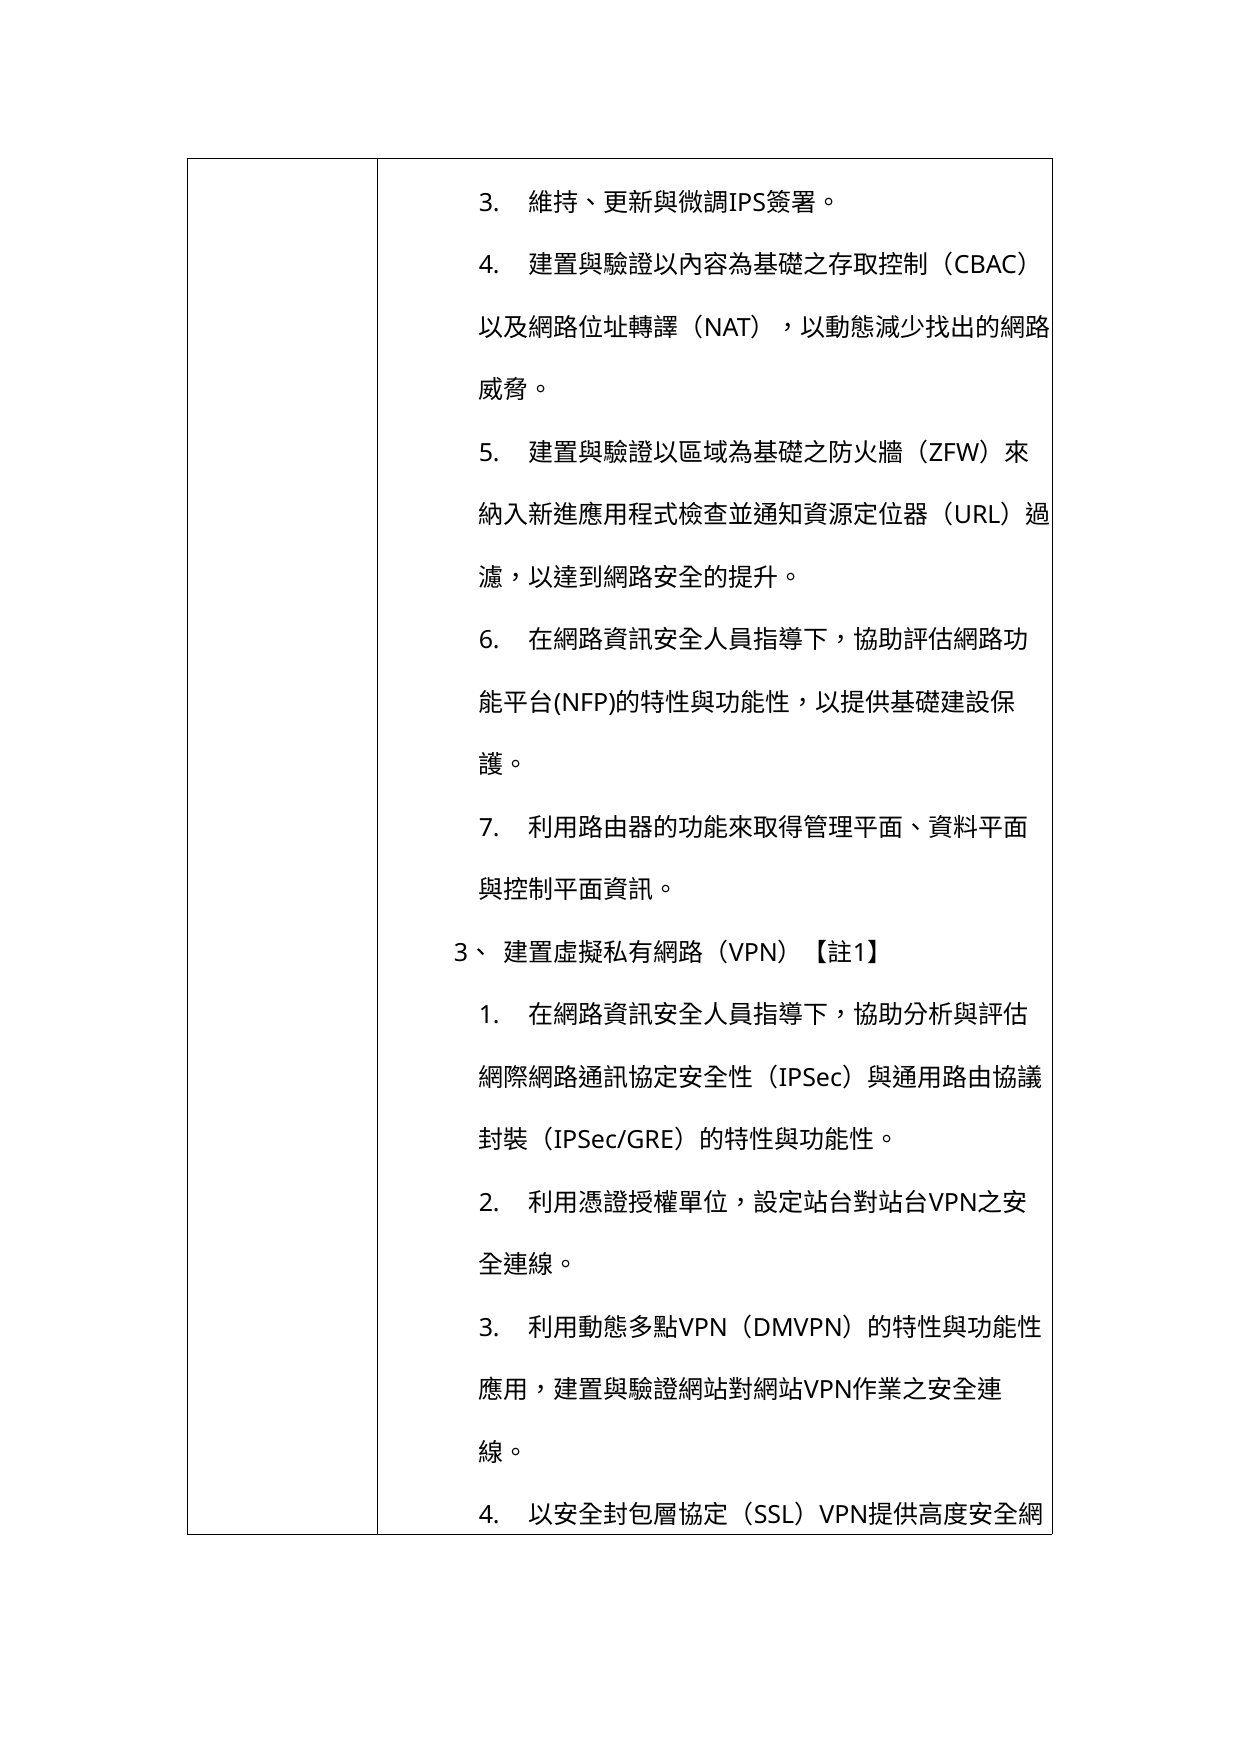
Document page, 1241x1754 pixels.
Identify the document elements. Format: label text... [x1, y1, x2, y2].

table_cell [188, 159, 377, 1534]
table_cell 建置網路層安全（包含虛擬化網路架構） 在網路資訊安全人員指導下，建置與測試網路路由通訊協定解決方案。 建置與測試以 IPv4 或 IPv6 為基礎 的網路再分布解決方案。 使用路由器作業系統（OS）指令建置以減少第三層攻擊。 在交換器上執行以身分為基礎之網路服務（IBNS）以提供第二層安全。 利用存取控制系統（ACS）做為驗證伺服器執行身分管理。 填寫網路安全防護建置紀錄。 建構入侵防禦系統 在網路資訊安全人員指導下，協助評估將路由器、IPS及防火牆特性進階能力，納入網路資源之威脅事件行動處理（EAP）。 建置並確認IPS特性，以找出威脅並以動態方式阻止其進入網路。 維持、更新與微調IPS簽署。 建置與驗證以內容為基礎之存取控制（CBAC）以及網路位址轉譯（NAT），以動態減少找出的網路威脅。 建置與驗證以區域為基礎之防火牆（ZFW）來納入新進應用程式檢查並通知資源定位器（URL）過濾，以達到網路安全的提升。 在網路資訊安全人員指導下，協助評估網路功能平台(NFP)的特性與功能性，以提供基礎建設保護。 利用路由器的功能來取得管理平面、資料平面與控制平面資訊。 建置虛擬私有網路（VPN）【註1】 在網路資訊安全人員指導下，協助分析與評估網際網路通訊協定安全性（IPSec）與通用路由協議封裝（IPSec/GRE）的特性與功能性。 利用憑證授權單位，設定站台對站台VPN之安全連線。 利用動態多點VPN（DMVPN）的特性與功能性應用，建置與驗證網站對網站VPN作業之安全連線。 以安全封包層協定（SSL）VPN提供高度安全網路存取，以達到遠端存取連線的特性與效益。 在網路資訊安全人員指導下，協助評估EasyVPN效益，並以動態虛擬通道介面（DVTI）建置EasyVPN伺服器，在虛擬通道介面上建立虛擬存取介面。 建置與驗證EasyVPN遠端以便能以路由器及VPN軟體用戶端建立站對站連線。 執行群組加密傳輸（GET）VPN特性來簡化VPN的供應與管理。 填寫VPN建置紀錄。 [378, 159, 1052, 1534]
